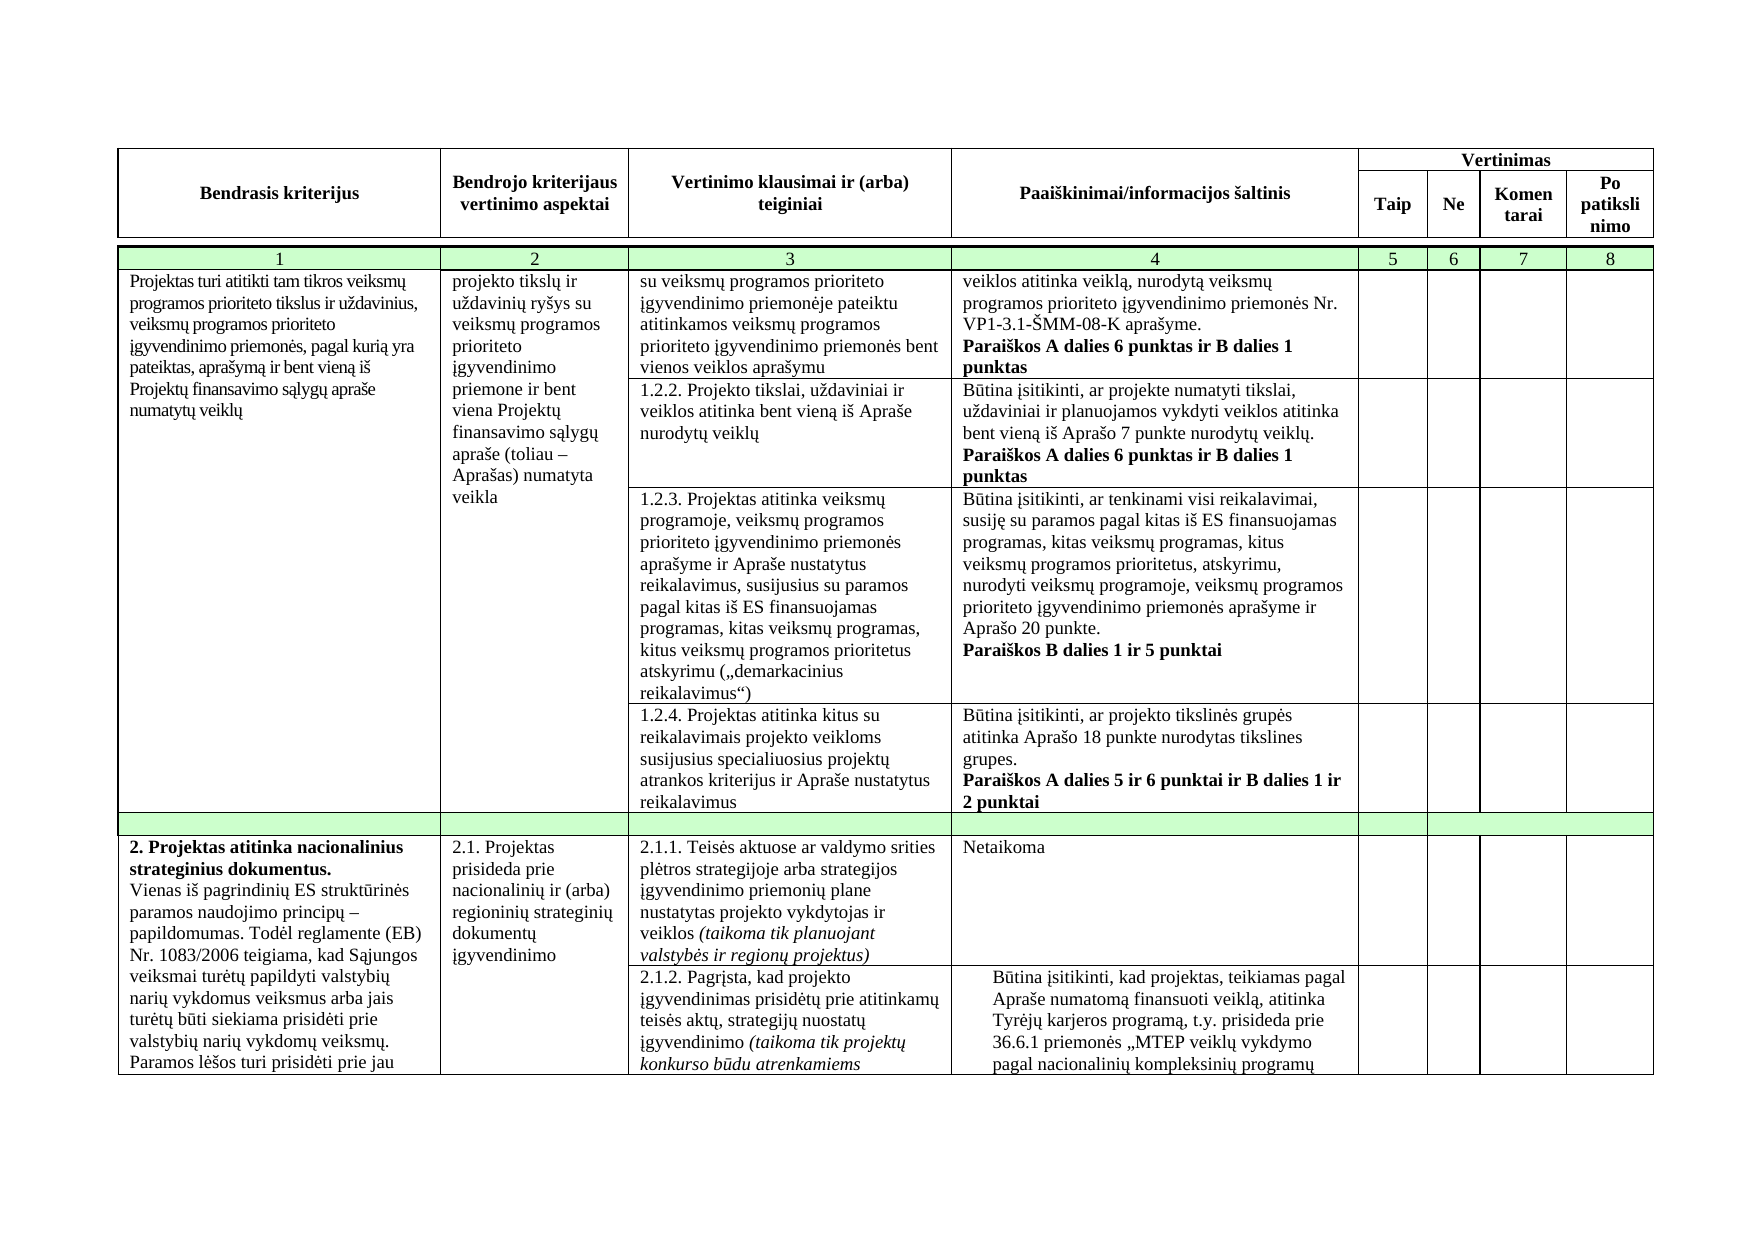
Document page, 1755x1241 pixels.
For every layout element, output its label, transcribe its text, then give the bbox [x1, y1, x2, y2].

table_cell 2.1.1. Teisės aktuose ar valdymo srities plėtros strategijoje arba strategijos įgyvendinimo priemonių plane nustatytas projekto vykdytojas ir veiklos (taikoma tik planuojant valstybės ir regionų projektus) [629, 836, 951, 965]
table_cell Projektas turi atitikti tam tikros veiksmų programos prioriteto tikslus ir uždavinius, veiksmų programos prioriteto įgyvendinimo priemonės, pagal kurią yra pateiktas, aprašymą ir bent vieną iš Projektų finansavimo sąlygų apraše numatytų veiklų [119, 270, 440, 812]
table_cell su veiksmų programos prioriteto įgyvendinimo priemonėje pateiktu atitinkamos veiksmų programos prioriteto įgyvendinimo priemonės bent vienos veiklos aprašymu [629, 271, 951, 378]
table_cell [1359, 271, 1427, 378]
table_cell [119, 813, 440, 835]
table_header Bendrasis kriterijus [119, 149, 440, 236]
table_cell [1428, 271, 1479, 378]
table_cell Būtina įsitikinti, ar projekto tikslinės grupės atitinka Aprašo 18 punkte nurodytas tikslines grupes. Paraiškos A dalies 5 ir 6 punktai ir B dalies 1 ir 2 punktai [952, 704, 1358, 812]
table_cell 1.2.3. Projektas atitinka veiksmų programoje, veiksmų programos prioriteto įgyvendinimo priemonės aprašyme ir Apraše nustatytus reikalavimus, susijusius su paramos pagal kitas iš ES finansuojamas programas, kitas veiksmų programas, kitus veiksmų programos prioritetus atskyrimu („demarkacinius reikalavimus“) [629, 488, 951, 703]
table_cell [629, 813, 951, 835]
table_cell [441, 238, 629, 245]
table_cell Būtina įsitikinti, kad projektas, teikiamas pagal Apraše numatomą finansuoti veiklą, atitinka Tyrėjų karjeros programą, t.y. prisideda prie 36.6.1 priemonės „MTEP veiklų vykdymo pagal nacionalinių kompleksinių programų [952, 966, 1358, 1074]
table_header Vertinimo klausimai ir (arba) teiginiai [629, 149, 951, 236]
table_cell 1.2.4. Projektas atitinka kitus su reikalavimais projekto veikloms susijusius specialiuosius projektų atrankos kriterijus ir Apraše nustatytus reikalavimus [629, 704, 951, 812]
table_cell [952, 813, 1358, 835]
table_cell 6 [1428, 248, 1479, 269]
table_cell [951, 238, 1358, 245]
table_cell [1359, 966, 1427, 1074]
table_cell Būtina įsitikinti, ar projekte numatyti tikslai, uždaviniai ir planuojamos vykdyti veiklos atitinka bent vieną iš Aprašo 7 punkte nurodytų veiklų. Paraiškos A dalies 6 punktas ir B dalies 1 punktas [952, 379, 1358, 487]
table_cell 1 [119, 248, 440, 269]
table_cell [1359, 379, 1427, 487]
table_cell [1428, 704, 1479, 812]
table_cell [1567, 488, 1653, 703]
table_cell [1567, 271, 1653, 378]
table_cell [1428, 813, 1653, 835]
table_cell 2. Projektas atitinka nacionalinius strateginius dokumentus. Vienas iš pagrindinių ES struktūrinės paramos naudojimo principų – papildomumas. Todėl reglamente (EB) Nr. 1083/2006 teigiama, kad Sąjungos veiksmai turėtų papildyti valstybių narių vykdomus veiksmus arba jais turėtų būti siekiama prisidėti prie valstybių narių vykdomų veiksmų. Paramos lėšos turi prisidėti prie jau [119, 836, 440, 1074]
table_cell Komentarai [1481, 171, 1566, 236]
table_cell [118, 238, 441, 245]
table_cell [1359, 238, 1427, 245]
table_cell 2.1. Projektas prisideda prie nacionalinių ir (arba) regioninių strateginių dokumentų įgyvendinimo [441, 836, 628, 1074]
table_cell Po patikslinimo [1567, 171, 1653, 236]
table_cell Taip [1359, 171, 1427, 236]
table_cell [1481, 488, 1566, 703]
table_cell Ne [1428, 171, 1479, 236]
table_cell [1359, 704, 1427, 812]
table_cell veiklos atitinka veiklą, nurodytą veiksmų programos prioriteto įgyvendinimo priemonės Nr. VP1-3.1-ŠMM-08-K aprašyme. Paraiškos A dalies 6 punktas ir B dalies 1 punktas [952, 271, 1358, 378]
table_cell [441, 813, 628, 835]
table_cell [1567, 379, 1653, 487]
table_cell [629, 238, 951, 245]
table_cell 7 [1481, 248, 1566, 269]
table_cell [1481, 379, 1566, 487]
table_cell [1567, 966, 1653, 1074]
table_cell [1428, 379, 1479, 487]
table_cell [1567, 836, 1653, 965]
table_cell 5 [1359, 248, 1427, 269]
table_cell 4 [952, 248, 1358, 269]
table_cell [1359, 813, 1427, 835]
table_cell Netaikoma [952, 836, 1358, 965]
table_cell [1427, 238, 1480, 245]
table_cell [1428, 836, 1479, 965]
table_cell 1.2.2. Projekto tikslai, uždaviniai ir veiklos atitinka bent vieną iš Apraše nurodytų veiklų [629, 379, 951, 487]
table_cell [1481, 966, 1566, 1074]
table_cell [1480, 238, 1567, 245]
table_cell projekto tikslų ir uždavinių ryšys su veiksmų programos prioriteto įgyvendinimo priemone ir bent viena Projektų finansavimo sąlygų apraše (toliau – Aprašas) numatyta veikla [441, 271, 628, 812]
table_cell [1481, 704, 1566, 812]
table_cell [1481, 271, 1566, 378]
table_header Vertinimas [1359, 149, 1653, 170]
table_cell 2.1.2. Pagrįsta, kad projekto įgyvendinimas prisidėtų prie atitinkamų teisės aktų, strategijų nuostatų įgyvendinimo (taikoma tik projektų konkurso būdu atrenkamiems [629, 966, 951, 1074]
table_cell Būtina įsitikinti, ar tenkinami visi reikalavimai, susiję su paramos pagal kitas iš ES finansuojamas programas, kitas veiksmų programas, kitus veiksmų programos prioritetus, atskyrimu, nurodyti veiksmų programoje, veiksmų programos prioriteto įgyvendinimo priemonės aprašyme ir Aprašo 20 punkte. Paraiškos B dalies 1 ir 5 punktai [952, 488, 1358, 703]
table_cell [1428, 966, 1479, 1074]
table_header Paaiškinimai/informacijos šaltinis [952, 149, 1358, 236]
table_cell 2 [441, 248, 628, 269]
table_cell [1359, 488, 1427, 703]
table_cell [1428, 488, 1479, 703]
table_cell [1567, 238, 1653, 245]
table_cell 3 [629, 248, 951, 269]
table_cell [1359, 836, 1427, 965]
table_cell [1481, 836, 1566, 965]
table_cell 8 [1567, 248, 1653, 269]
table_cell [1567, 704, 1653, 812]
table_header Bendrojo kriterijaus vertinimo aspektai [441, 149, 628, 236]
